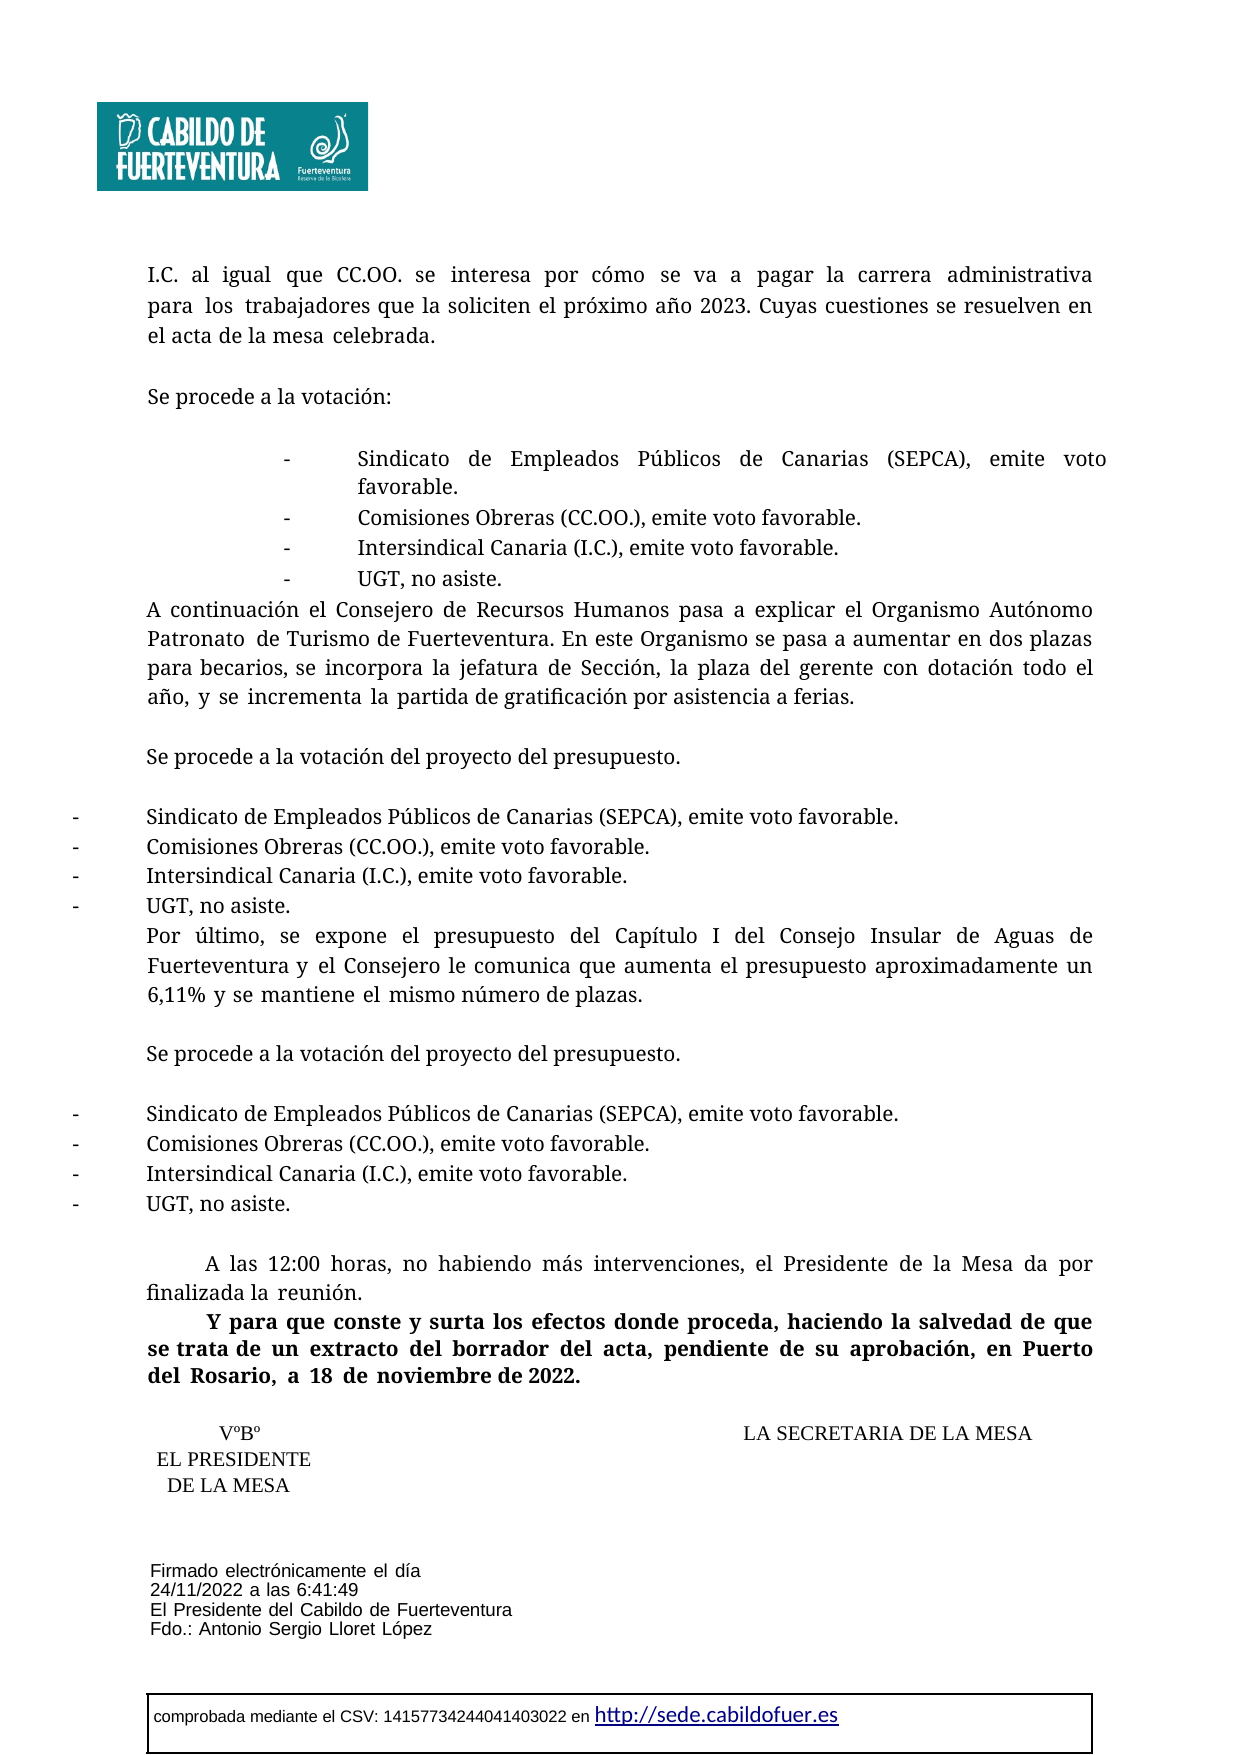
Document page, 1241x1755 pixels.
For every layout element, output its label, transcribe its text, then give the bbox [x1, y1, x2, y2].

list Comisiones Obreras (CC.OO.), emite voto favorable. [72, 1129, 1107, 1158]
text VºBº LA SECRETARIA DE LA MESA [219, 1421, 1107, 1444]
text Por último, se expone el presupuesto del Capítulo I del Consejo Insular de Aguas de Fuerteventura y el Consejero le comunica que aumenta el presupuesto aproximadamente un 6,11% y se mantiene el mismo número de plazas. [146, 921, 1093, 1008]
text A continuación el Consejero de Recursos Humanos pasa a explicar el Organismo Autónomo Patronato de Turismo de Fuerteventura. En este Organismo se pasa a aumentar en dos plazas para becarios, se incorpora la jefatura de Sección, la plaza del gerente con dotación todo el año, y se incrementa la partida de gratificación por asistencia a ferias. [146, 595, 1093, 711]
list UGT, no asiste. [284, 564, 1107, 592]
list Intersindical Canaria (I.C.), emite voto favorable. [72, 862, 1107, 890]
list Comisiones Obreras (CC.OO.), emite voto favorable. [284, 503, 1107, 531]
list Intersindical Canaria (I.C.), emite voto favorable. [284, 533, 1107, 562]
list Sindicato de Empleados Públicos de Canarias (SEPCA), emite voto favorable. [284, 444, 1107, 501]
text A las 12:00 horas, no habiendo más intervenciones, el Presidente de la Mesa da por finalizada la reunión. [146, 1249, 1093, 1307]
text EL PRESIDENTE DE LA MESA [156, 1447, 313, 1497]
list Sindicato de Empleados Públicos de Canarias (SEPCA), emite voto favorable. [72, 1099, 1107, 1128]
list Sindicato de Empleados Públicos de Canarias (SEPCA), emite voto favorable. [72, 802, 1107, 830]
text Y para que conste y surta los efectos donde proceda, haciendo la salvedad de que se trata de un extracto del borrador del acta, pendiente de su aprobación, en Puerto del Rosario, a 18 de noviembre de 2022. [147, 1308, 1093, 1390]
text Se procede a la votación del proyecto del presupuesto. [146, 742, 1107, 771]
text I.C. al igual que CC.OO. se interesa por cómo se va a pagar la carrera administrativa para los trabajadores que la soliciten el próximo año 2023. Cuyas cuestiones se resuelven en el acta de la mesa celebrada. [147, 261, 1093, 350]
list Intersindical Canaria (I.C.), emite voto favorable. [72, 1159, 1107, 1188]
list UGT, no asiste. [72, 1189, 1107, 1217]
text El Presidente del Cabildo de Fuerteventura Fdo.: Antonio Sergio Lloret López [150, 1601, 552, 1639]
text Se procede a la votación: [147, 382, 1107, 411]
text Se procede a la votación del proyecto del presupuesto. [146, 1039, 1107, 1068]
text Firmado electrónicamente el día 24/11/2022 a las 6:41:49 [150, 1562, 511, 1601]
list UGT, no asiste. [72, 892, 1107, 920]
list Comisiones Obreras (CC.OO.), emite voto favorable. [72, 832, 1107, 860]
